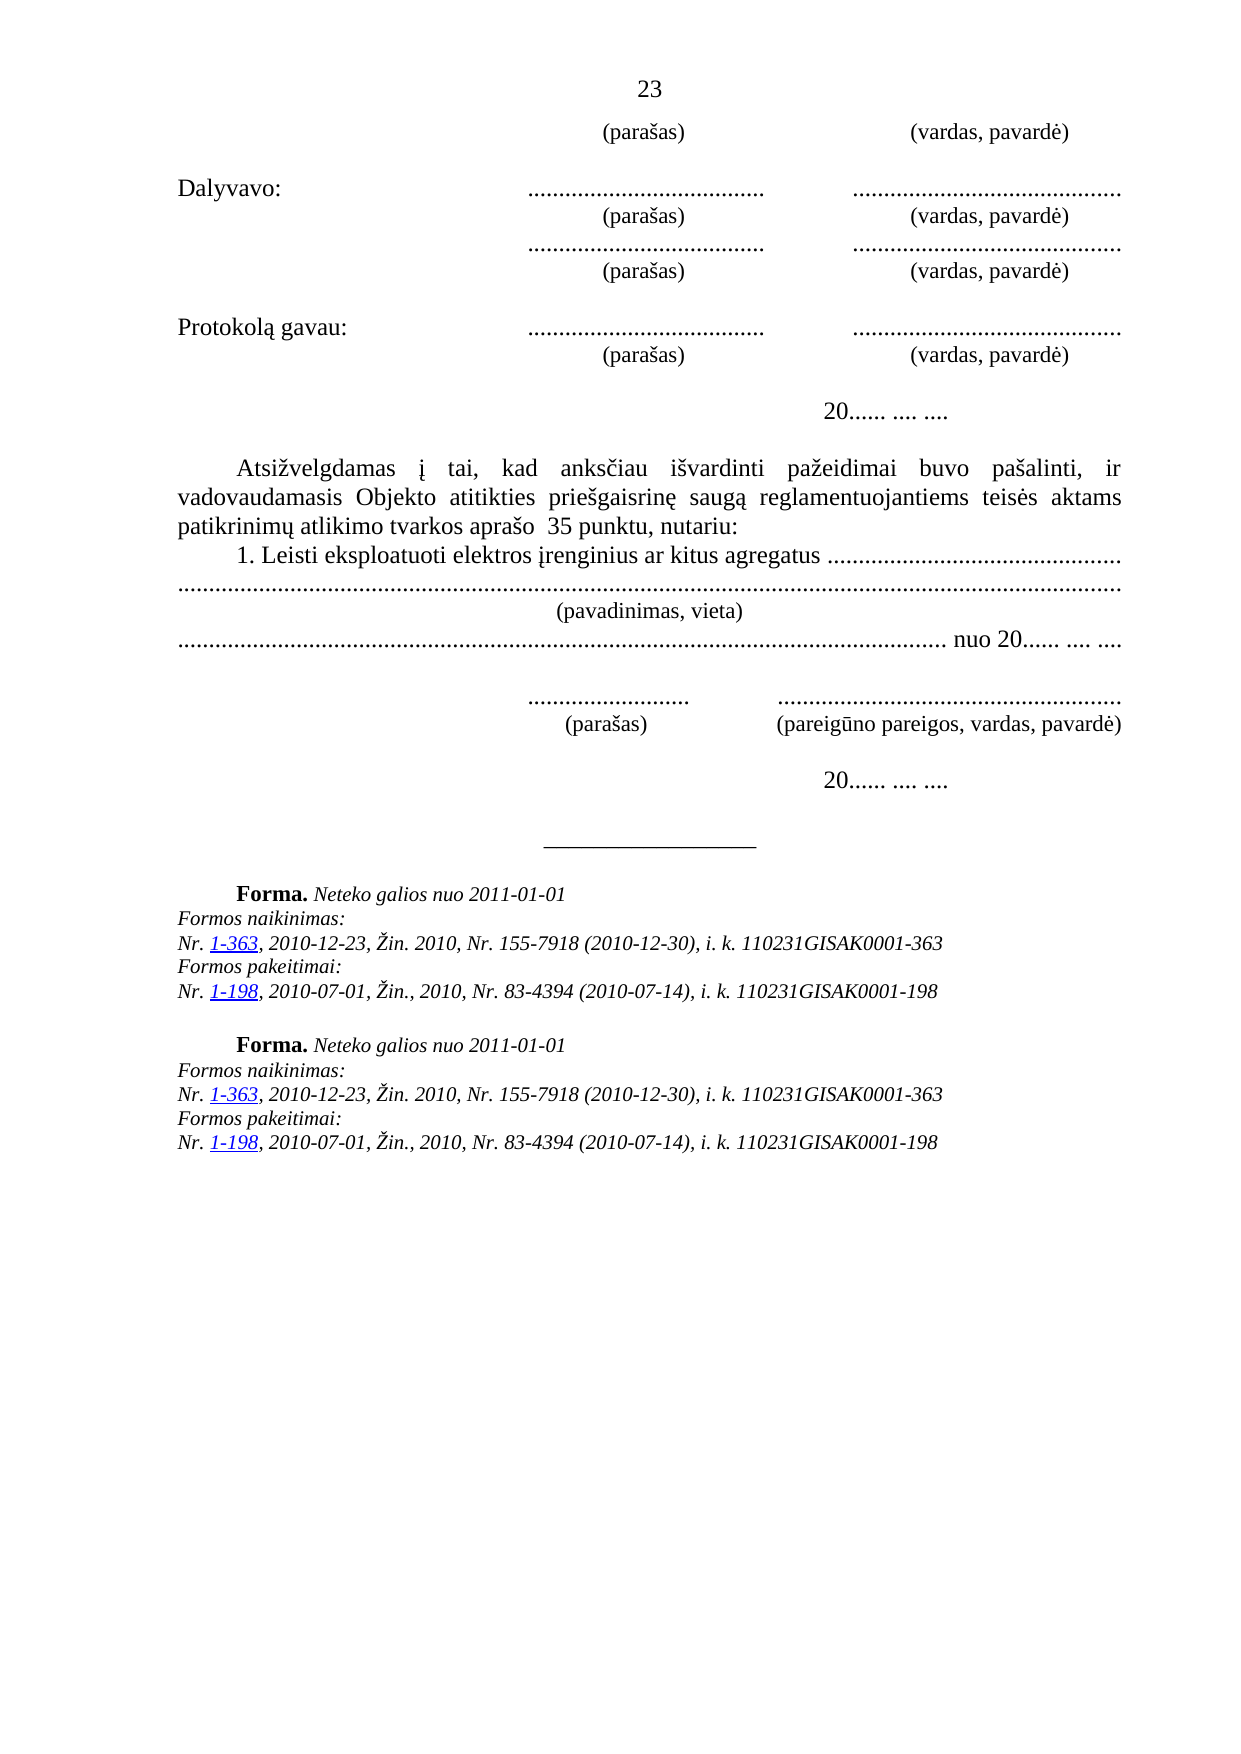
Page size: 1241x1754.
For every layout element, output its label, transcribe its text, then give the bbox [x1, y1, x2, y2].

text Formos pakeitimai: [177, 954, 1122, 978]
text . [527, 228, 1122, 257]
text Formos naikinimas: [177, 1058, 1122, 1082]
text Protokolą gavau: . [177, 312, 1122, 341]
text Forma. Neteko galios nuo 2011-01-01 [177, 880, 1122, 906]
text (parašas) (vardas, pavardė) [602, 341, 1122, 367]
text (parašas) (vardas, pavardė) [602, 257, 1122, 283]
text 1. Leisti eksploatuoti elektros įrenginius ar kitus agregatus [177, 540, 1122, 568]
text . nuo 20...... .... .... [177, 624, 1122, 652]
text . [177, 568, 1122, 597]
text (parašas) (vardas, pavardė) [602, 202, 1122, 228]
text Nr. 1-198, 2010-07-01, Žin., 2010, Nr. 83-4394 (2010-07-14), i. k. 110231GISAK0001-198 [177, 978, 1122, 1003]
text . [527, 681, 1122, 710]
text 20...... .... .... [649, 765, 1122, 794]
text Formos pakeitimai: [177, 1106, 1122, 1130]
text (parašas) (pareigūno pareigos, vardas, pavardė) [565, 710, 1122, 736]
text Nr. 1-198, 2010-07-01, Žin., 2010, Nr. 83-4394 (2010-07-14), i. k. 110231GISAK0001-198 [177, 1130, 1122, 1154]
text Nr. 1-363, 2010-12-23, Žin. 2010, Nr. 155-7918 (2010-12-30), i. k. 110231GISAK0001-363 [177, 930, 1122, 954]
text Nr. 1-363, 2010-12-23, Žin. 2010, Nr. 155-7918 (2010-12-30), i. k. 110231GISAK0001-363 [177, 1082, 1122, 1106]
text Atsižvelgdamas į tai, kad anksčiau išvardinti pažeidimai buvo pašalinti, ir vadovaudamasis Objekto atitikties priešgaisrinę saugą reglamentuojantiems teisės aktams patikrinimų atlikimo tvarkos aprašo 35 punktu, nutariu: [177, 453, 1122, 540]
text 20...... .... .... [649, 396, 1122, 425]
text _________________ [177, 822, 1122, 851]
text (parašas) (vardas, pavardė) [602, 118, 1122, 144]
text Forma. Neteko galios nuo 2011-01-01 [177, 1031, 1122, 1058]
text Formos naikinimas: [177, 906, 1122, 930]
text Dalyvavo: . [177, 173, 1122, 202]
text (pavadinimas, vieta) [177, 597, 1122, 624]
